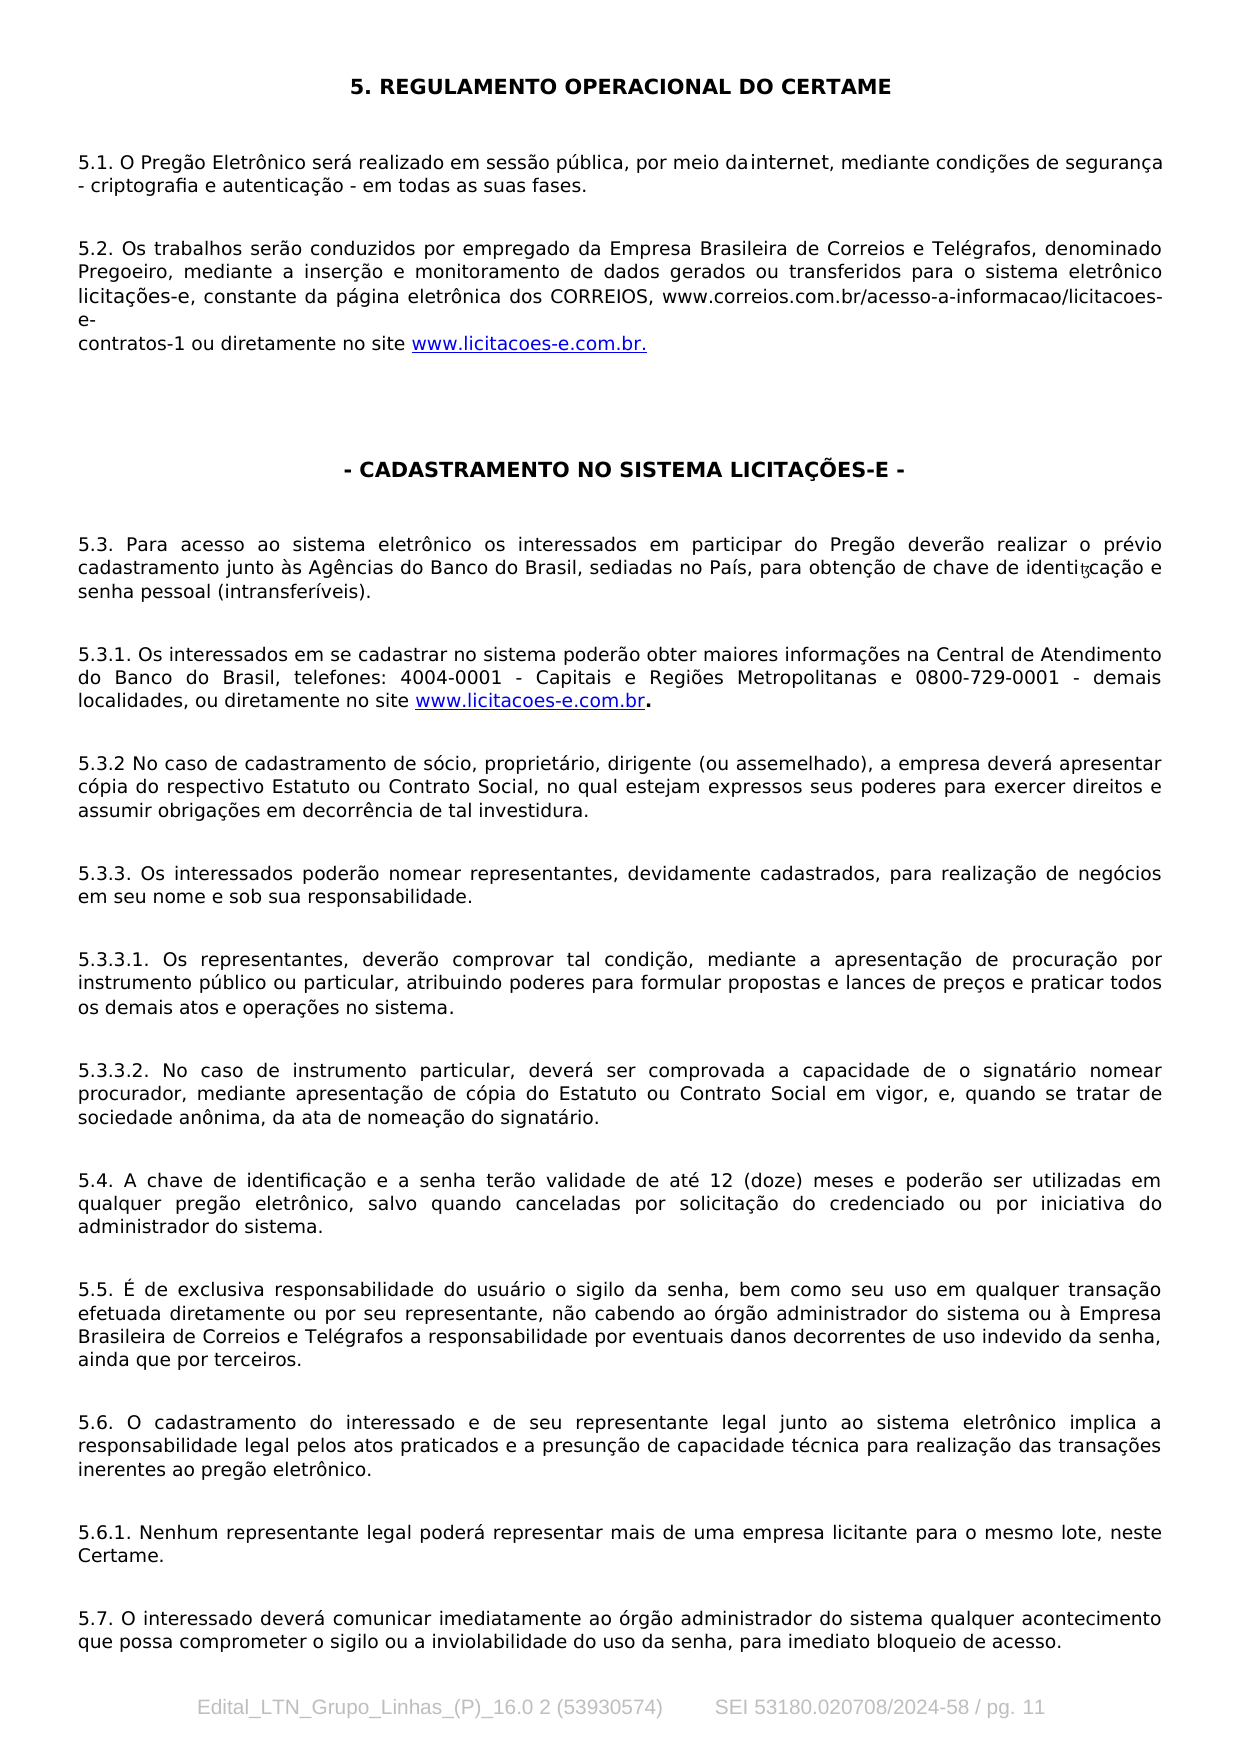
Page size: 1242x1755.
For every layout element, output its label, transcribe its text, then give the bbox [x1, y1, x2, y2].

text 5.3.1. Os interessados em se cadastrar no sistema poderão obter maiores informações na Central de Atendimento do Banco do Brasil, telefones: 4004-0001 - Capitais e Regiões Metropolitanas e 0800-729-0001 - demais localidades, ou diretamente no site www.licitacoes-e.com.br. [78, 644, 1163, 712]
text 5.3. Para acesso ao sistema eletrônico os interessados em participar do Pregão deverão realizar o prévio cadastramento junto às Agências do Banco do Brasil, sediadas no País, para obtenção de chave de identicação e senha pessoal (intransferíveis). [78, 534, 1163, 603]
text 5.7. O interessado deverá comunicar imediatamente ao órgão administrador do sistema qualquer acontecimento que possa comprometer o sigilo ou a inviolabilidade do uso da senha, para imediato bloqueio de acesso. [78, 1608, 1163, 1653]
text 5.6.1. Nenhum representante legal poderá representar mais de uma empresa licitante para o mesmo lote, neste Certame. [78, 1522, 1163, 1567]
text 5.3.3.2. No caso de instrumento particular, deverá ser comprovada a capacidade de o signatário nomear procurador, mediante apresentação de cópia do Estatuto ou Contrato Social em vigor, e, quando se tratar de sociedade anônima, da ata de nomeação do signatário. [78, 1060, 1163, 1128]
text 5.6. O cadastramento do interessado e de seu representante legal junto ao sistema eletrônico implica a responsabilidade legal pelos atos praticados e a presunção de capacidade técnica para realização das transações inerentes ao pregão eletrônico. [78, 1412, 1163, 1481]
text 5.1. O Pregão Eletrônico será realizado em sessão pública, por meio dainternet, mediante condições de segurança - criptografia e autenticação - em todas as suas fases. [78, 151, 1163, 197]
text 5.3.3.1. Os representantes, deverão comprovar tal condição, mediante a apresentação de procuração por instrumento público ou particular, atribuindo poderes para formular propostas e lances de preços e praticar todos os demais atos e operações no sistema. [78, 949, 1163, 1019]
text 5.2. Os trabalhos serão conduzidos por empregado da Empresa Brasileira de Correios e Telégrafos, denominado Pregoeiro, mediante a inserção e monitoramento de dados gerados ou transferidos para o sistema eletrônico licitações-e, constante da página eletrônica dos CORREIOS, www.correios.com.br/acesso-a-informacao/licitacoes-e- [78, 238, 1163, 331]
subtitle - CADASTRAMENTO NO SISTEMA LICITAÇÕES-E - [79, 458, 1169, 482]
text 5.3.3. Os interessados poderão nomear representantes, devidamente cadastrados, para realização de negócios em seu nome e sob sua responsabilidade. [78, 863, 1163, 908]
text contratos-1 ou diretamente no site www.licitacoes-e.com.br. [78, 333, 1163, 355]
text 5.3.2 No caso de cadastramento de sócio, proprietário, dirigente (ou assemelhado), a empresa deverá apresentar cópia do respectivo Estatuto ou Contrato Social, no qual estejam expressos seus poderes para exercer direitos e assumir obrigações em decorrência de tal investidura. [78, 753, 1163, 822]
subtitle 5. REGULAMENTO OPERACIONAL DO CERTAME [79, 75, 1162, 99]
text 5.5. É de exclusiva responsabilidade do usuário o sigilo da senha, bem como seu uso em qualquer transação efetuada diretamente ou por seu representante, não cabendo ao órgão administrador do sistema ou à Empresa Brasileira de Correios e Telégrafos a responsabilidade por eventuais danos decorrentes de uso indevido da senha, ainda que por terceiros. [78, 1279, 1163, 1371]
text 5.4. A chave de identificação e a senha terão validade de até 12 (doze) meses e poderão ser utilizadas em qualquer pregão eletrônico, salvo quando canceladas por solicitação do credenciado ou por iniciativa do administrador do sistema. [78, 1169, 1163, 1238]
